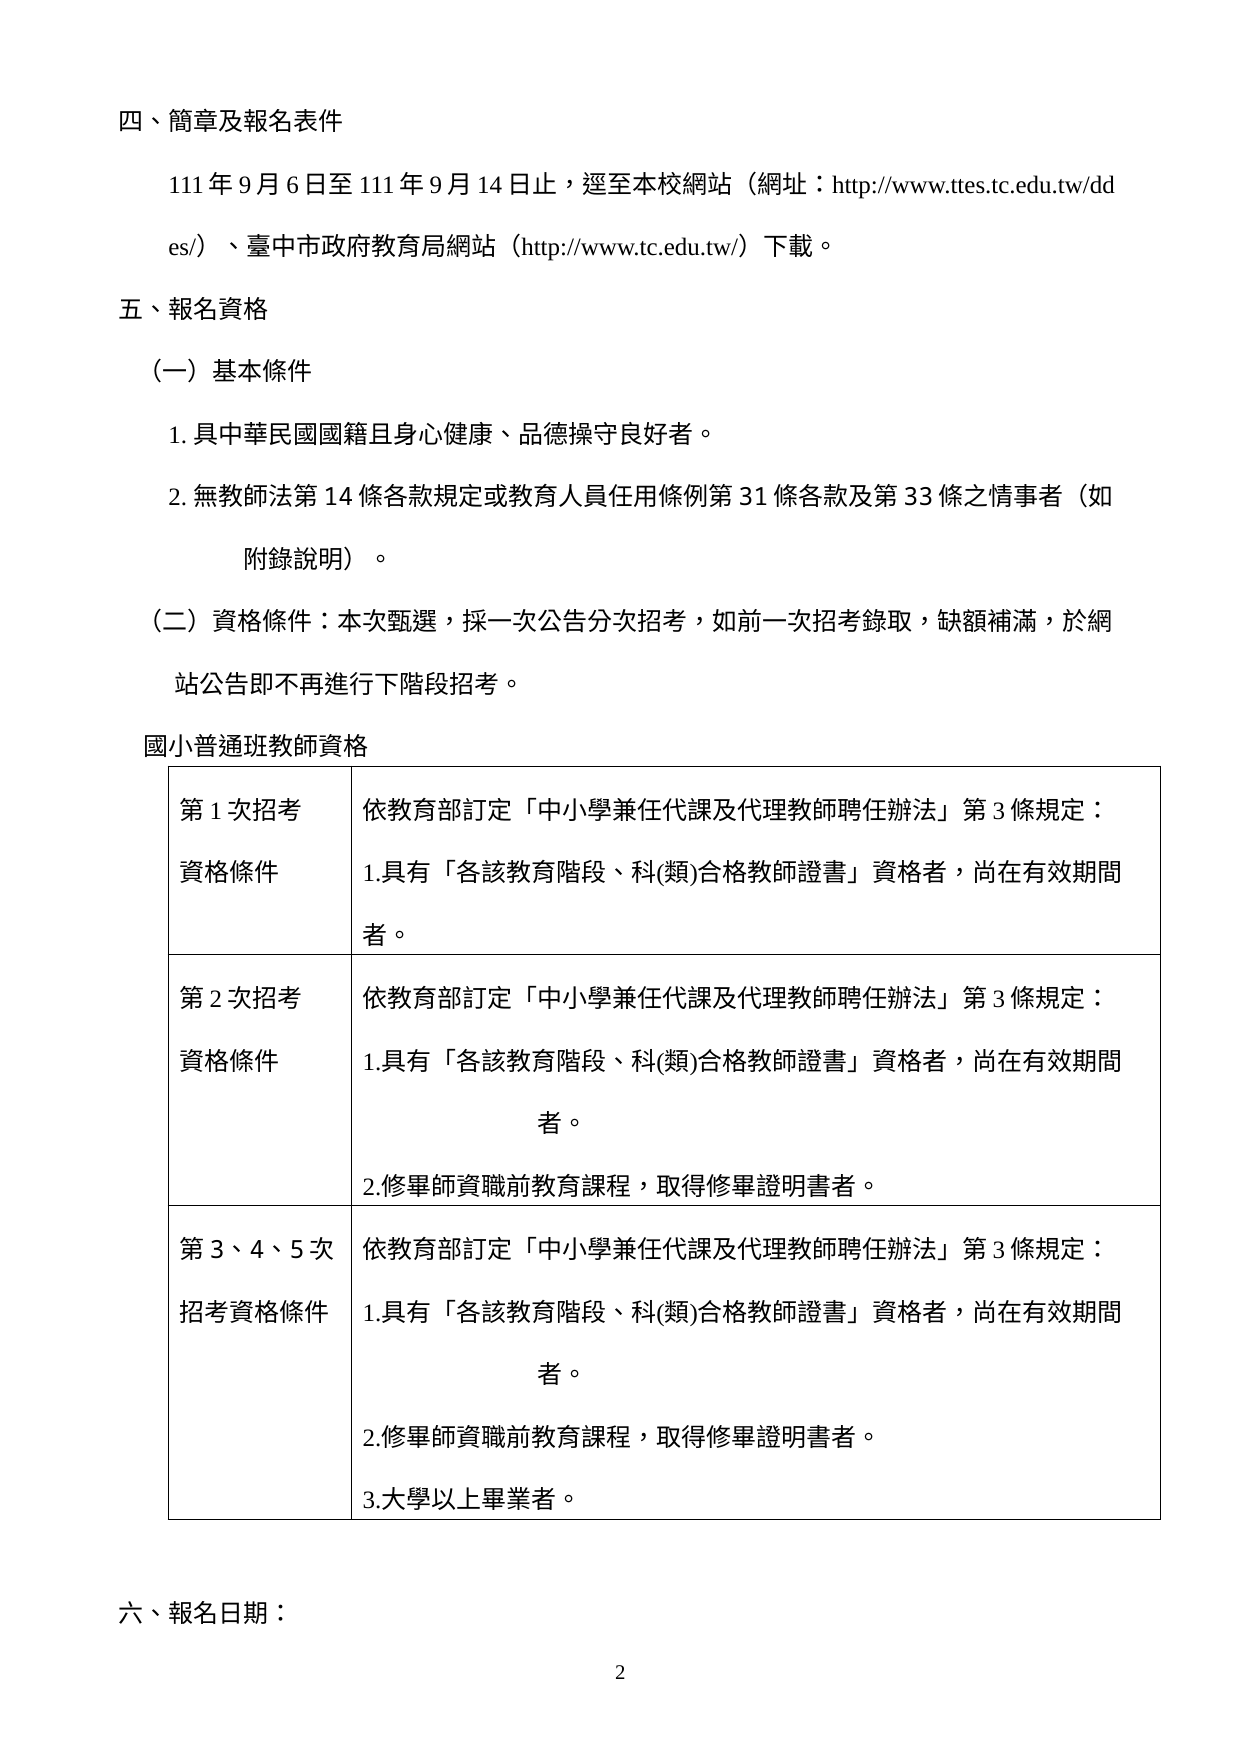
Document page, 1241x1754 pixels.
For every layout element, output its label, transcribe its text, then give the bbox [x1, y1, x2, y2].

text 1. 具中華民國國籍且身心健康、品德操守良好者。 [118, 391, 1122, 453]
text 五、報名資格 [118, 266, 1122, 328]
text 2. 無教師法第14條各款規定或教育人員任用條例第31條各款及第33條之情事者（如附錄說明）。 [118, 453, 1122, 578]
table_header 依教育部訂定「中小學兼任代課及代理教師聘任辦法」第3條規定： 1.具有「各該教育階段、科(類)合格教師證書」資格者，尚在有效期間者。 [352, 767, 1160, 954]
text （一）基本條件 [118, 328, 1122, 391]
table_cell 依教育部訂定「中小學兼任代課及代理教師聘任辦法」第3條規定： 1.具有「各該教育階段、科(類)合格教師證書」資格者，尚在有效期間者。 2.修畢師資職前教育課程，取得修畢證明書者。 3.大學以上畢業者。 [352, 1206, 1160, 1519]
text 站公告即不再進行下階段招考。 [118, 641, 1122, 703]
text 國小普通班教師資格 [118, 703, 1122, 766]
table_cell 第3、4、5次招考資格條件 [169, 1206, 351, 1519]
text （二）資格條件：本次甄選，採一次公告分次招考，如前一次招考錄取，缺額補滿，於網 [118, 578, 1122, 641]
table_cell 第2次招考 資格條件 [169, 955, 351, 1205]
table_header 第1次招考 資格條件 [169, 767, 351, 954]
table_cell 依教育部訂定「中小學兼任代課及代理教師聘任辦法」第3條規定： 1.具有「各該教育階段、科(類)合格教師證書」資格者，尚在有效期間者。 2.修畢師資職前教育課程，取得修畢證明書者。 [352, 955, 1160, 1205]
text 四、簡章及報名表件 111年9月6日至111年9月14日止，逕至本校網站（網址：http://www.ttes.tc.edu.tw/ddes/）、臺中市政府教育局網站（http://www.tc.edu.tw/）下載。 [118, 78, 1122, 266]
text 六、報名日期： [118, 1570, 1122, 1633]
